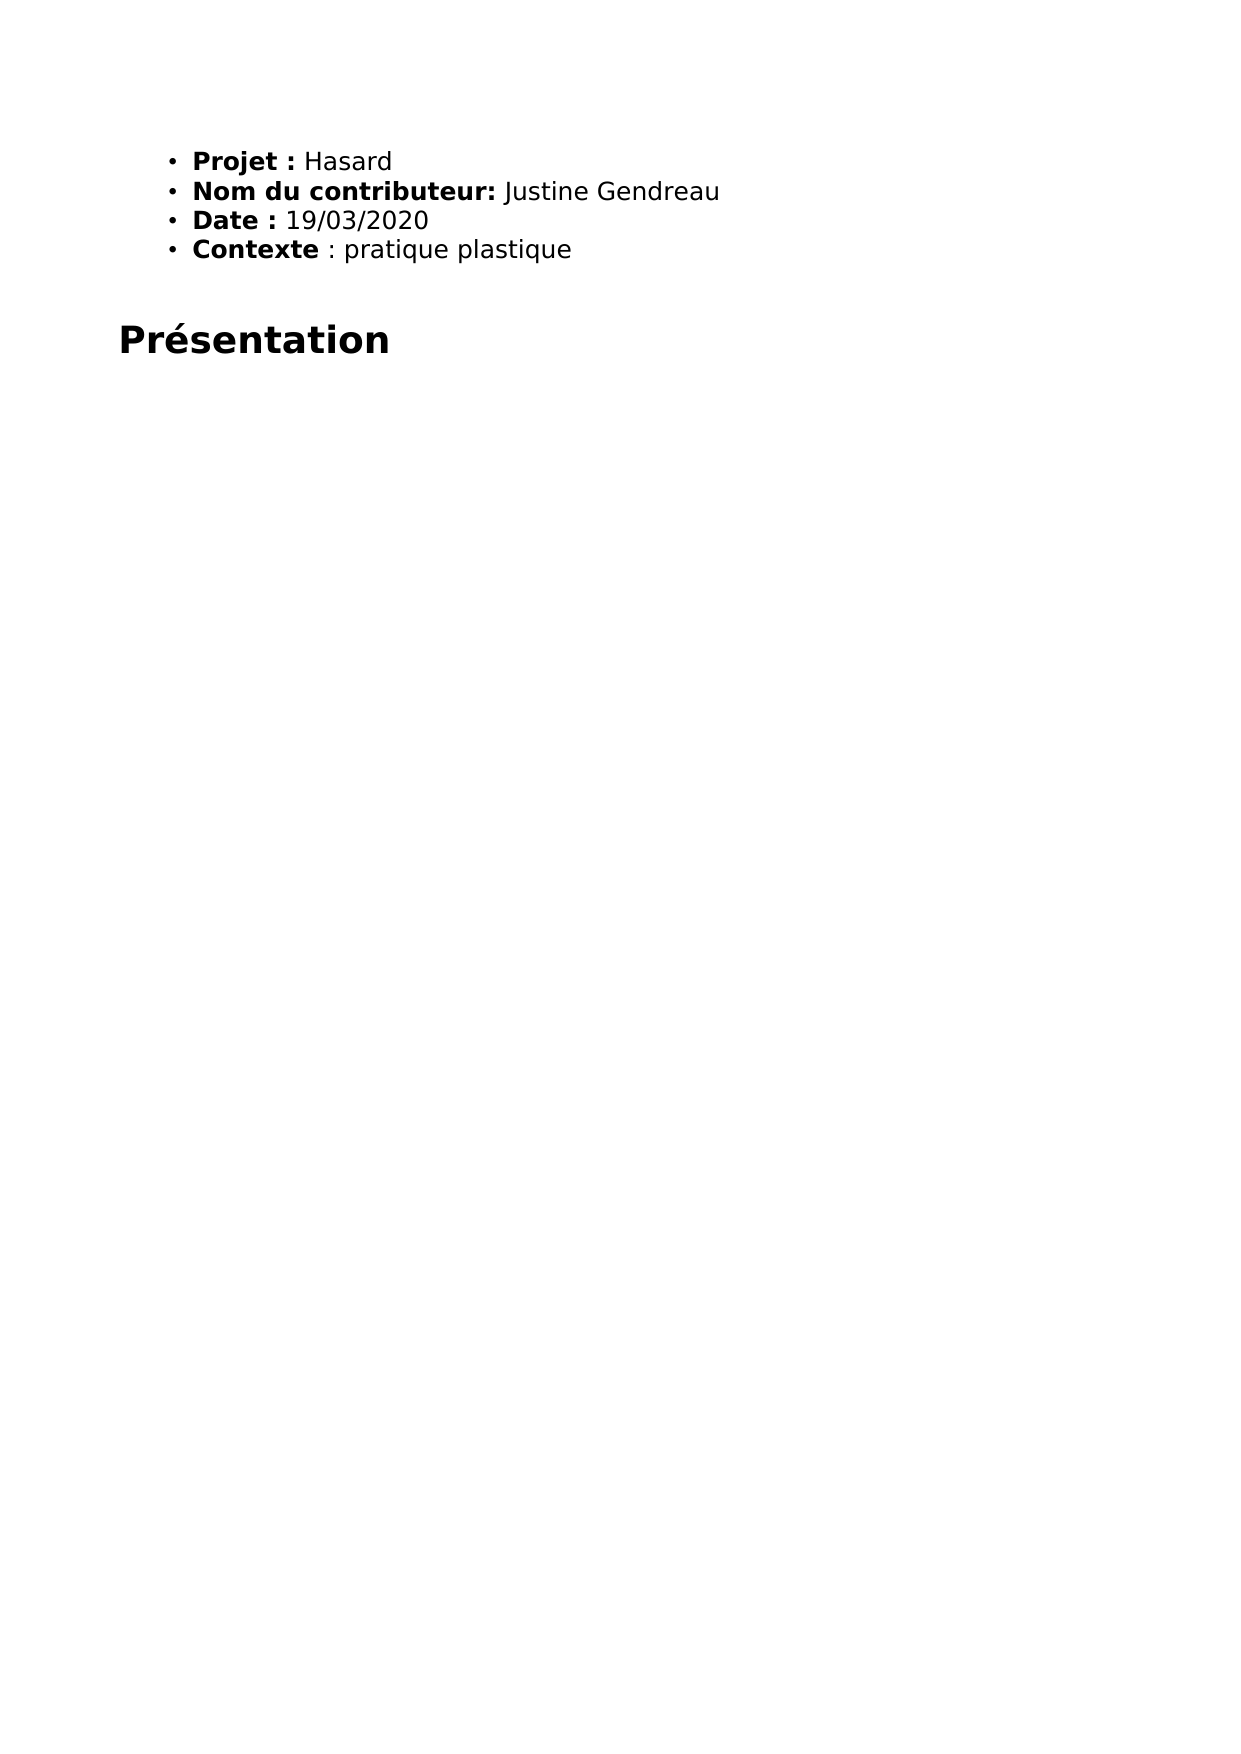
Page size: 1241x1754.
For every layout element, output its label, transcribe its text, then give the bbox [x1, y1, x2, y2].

list Date : 19/03/2020 [177, 206, 1122, 235]
subtitle Présentation [118, 319, 1122, 362]
list Contexte : pratique plastique [177, 235, 1122, 264]
list Nom du contributeur: Justine Gendreau [177, 177, 1122, 206]
list Projet : Hasard [177, 148, 1122, 177]
